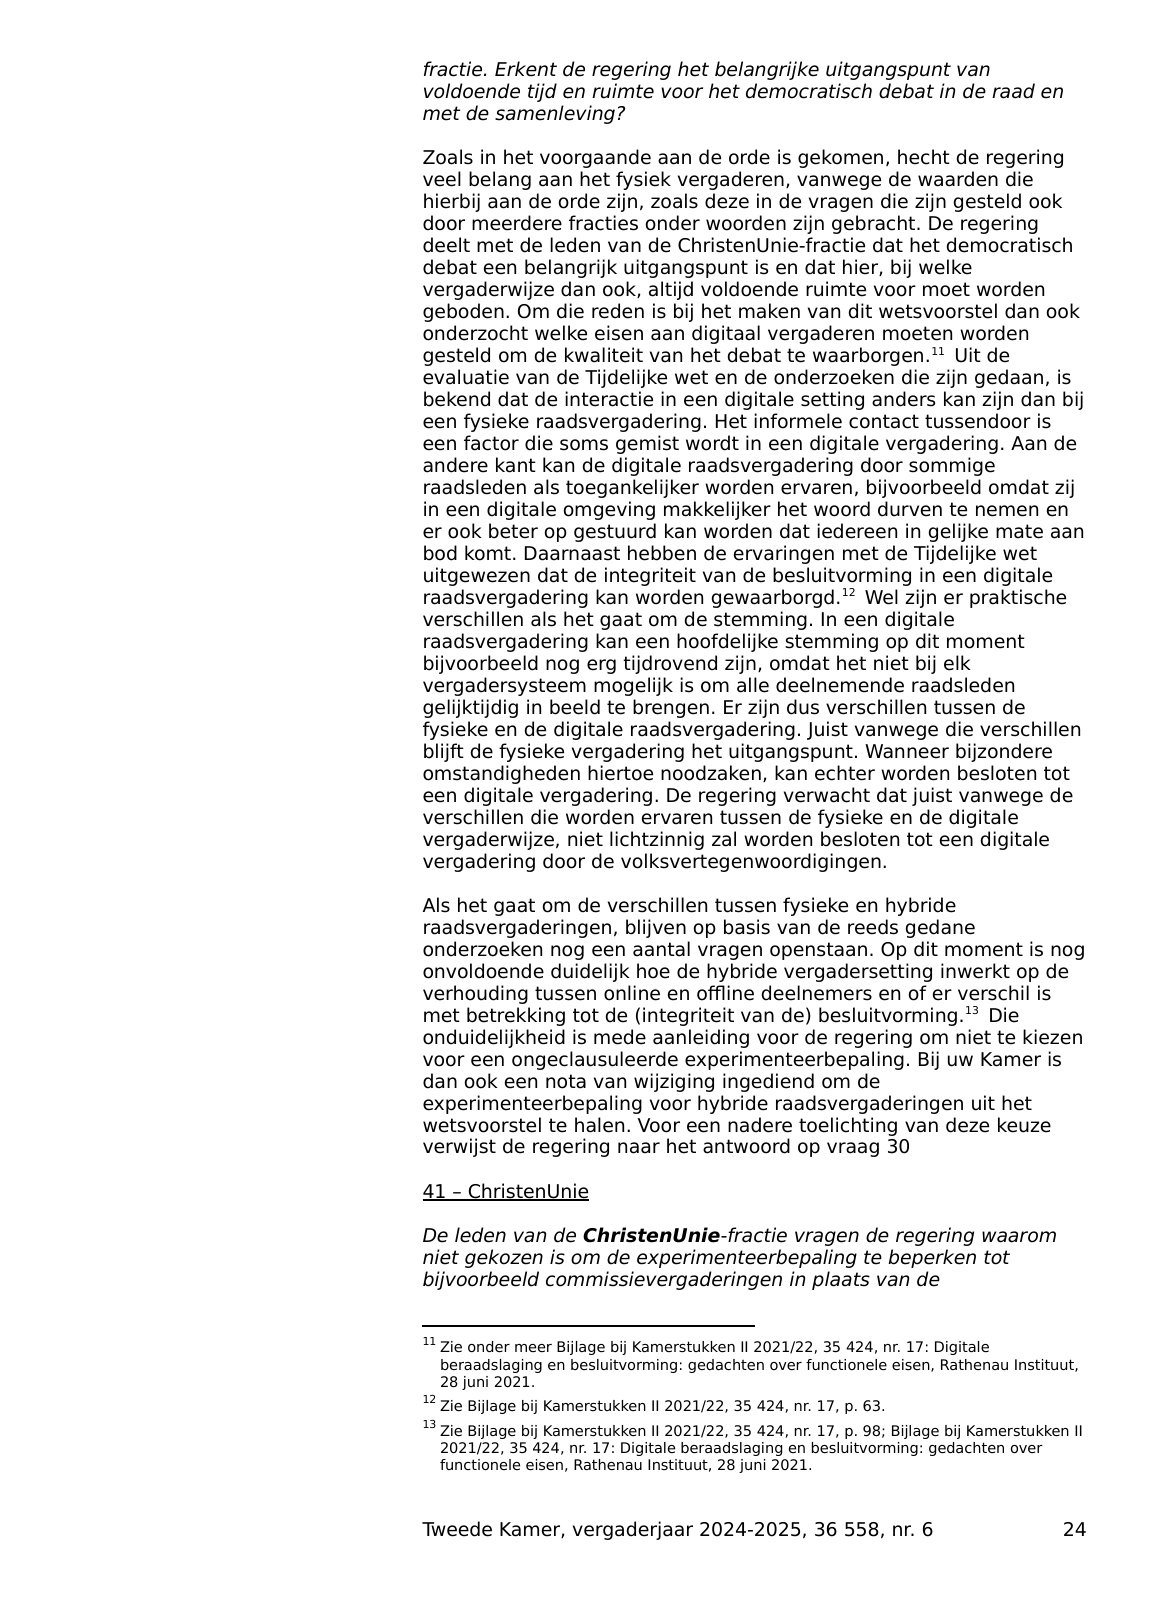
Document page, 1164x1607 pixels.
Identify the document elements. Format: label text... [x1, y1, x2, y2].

text fractie. Erkent de regering het belangrijke uitgangspunt van voldoende tijd en ruimte voor het democratisch debat in de raad en met de samenleving? [422, 59, 1087, 125]
text Zie Bijlage bij Kamerstukken II 2021/22, 35 424, nr. 17, p. 63. [422, 1393, 1087, 1416]
text Als het gaat om de verschillen tussen fysieke en hybride raadsvergaderingen, blijven op basis van de reeds gedane onderzoeken nog een aantal vragen openstaan. Op dit moment is nog onvoldoende duidelijk hoe de hybride vergadersetting inwerkt op de verhouding tussen online en offline deelnemers en of er verschil is met betrekking tot de (integriteit van de) besluitvorming. Die onduidelijkheid is mede aanleiding voor de regering om niet te kiezen voor een ongeclausuleerde experimenteerbepaling. Bij uw Kamer is dan ook een nota van wijziging ingediend om de experimenteerbepaling voor hybride raadsvergaderingen uit het wetsvoorstel te halen. Voor een nadere toelichting van deze keuze verwijst de regering naar het antwoord op vraag 30 [422, 895, 1087, 1158]
text Zie Bijlage bij Kamerstukken II 2021/22, 35 424, nr. 17, p. 98; Bijlage bij Kamerstukken II 2021/22, 35 424, nr. 17: Digitale beraadslaging en besluitvorming: gedachten over functionele eisen, Rathenau Instituut, 28 juni 2021. [422, 1418, 1087, 1474]
text De leden van de ChristenUnie-fractie vragen de regering waarom niet gekozen is om de experimenteerbepaling te beperken tot bijvoorbeeld commissievergaderingen in plaats van de [422, 1225, 1087, 1291]
subtitle 41 – ChristenUnie [422, 1181, 1087, 1203]
text Zie onder meer Bijlage bij Kamerstukken II 2021/22, 35 424, nr. 17: Digitale beraadslaging en besluitvorming: gedachten over functionele eisen, Rathenau Instituut, 28 juni 2021. [422, 1335, 1087, 1391]
text Zoals in het voorgaande aan de orde is gekomen, hecht de regering veel belang aan het fysiek vergaderen, vanwege de waarden die hierbij aan de orde zijn, zoals deze in de vragen die zijn gesteld ook door meerdere fracties onder woorden zijn gebracht. De regering deelt met de leden van de ChristenUnie-fractie dat het democratisch debat een belangrijk uitgangspunt is en dat hier, bij welke vergaderwijze dan ook, altijd voldoende ruimte voor moet worden geboden. Om die reden is bij het maken van dit wetsvoorstel dan ook onderzocht welke eisen aan digitaal vergaderen moeten worden gesteld om de kwaliteit van het debat te waarborgen. Uit de evaluatie van de Tijdelijke wet en de onderzoeken die zijn gedaan, is bekend dat de interactie in een digitale setting anders kan zijn dan bij een fysieke raadsvergadering. Het informele contact tussendoor is een factor die soms gemist wordt in een digitale vergadering. Aan de andere kant kan de digitale raadsvergadering door sommige raadsleden als toegankelijker worden ervaren, bijvoorbeeld omdat zij in een digitale omgeving makkelijker het woord durven te nemen en er ook beter op gestuurd kan worden dat iedereen in gelijke mate aan bod komt. Daarnaast hebben de ervaringen met de Tijdelijke wet uitgewezen dat de integriteit van de besluitvorming in een digitale raadsvergadering kan worden gewaarborgd. Wel zijn er praktische verschillen als het gaat om de stemming. In een digitale raadsvergadering kan een hoofdelijke stemming op dit moment bijvoorbeeld nog erg tijdrovend zijn, omdat het niet bij elk vergadersysteem mogelijk is om alle deelnemende raadsleden gelijktijdig in beeld te brengen. Er zijn dus verschillen tussen de fysieke en de digitale raadsvergadering. Juist vanwege die verschillen blijft de fysieke vergadering het uitgangspunt. Wanneer bijzondere omstandigheden hiertoe noodzaken, kan echter worden besloten tot een digitale vergadering. De regering verwacht dat juist vanwege de verschillen die worden ervaren tussen de fysieke en de digitale vergaderwijze, niet lichtzinnig zal worden besloten tot een digitale vergadering door de volksvertegenwoordigingen. [422, 147, 1087, 872]
